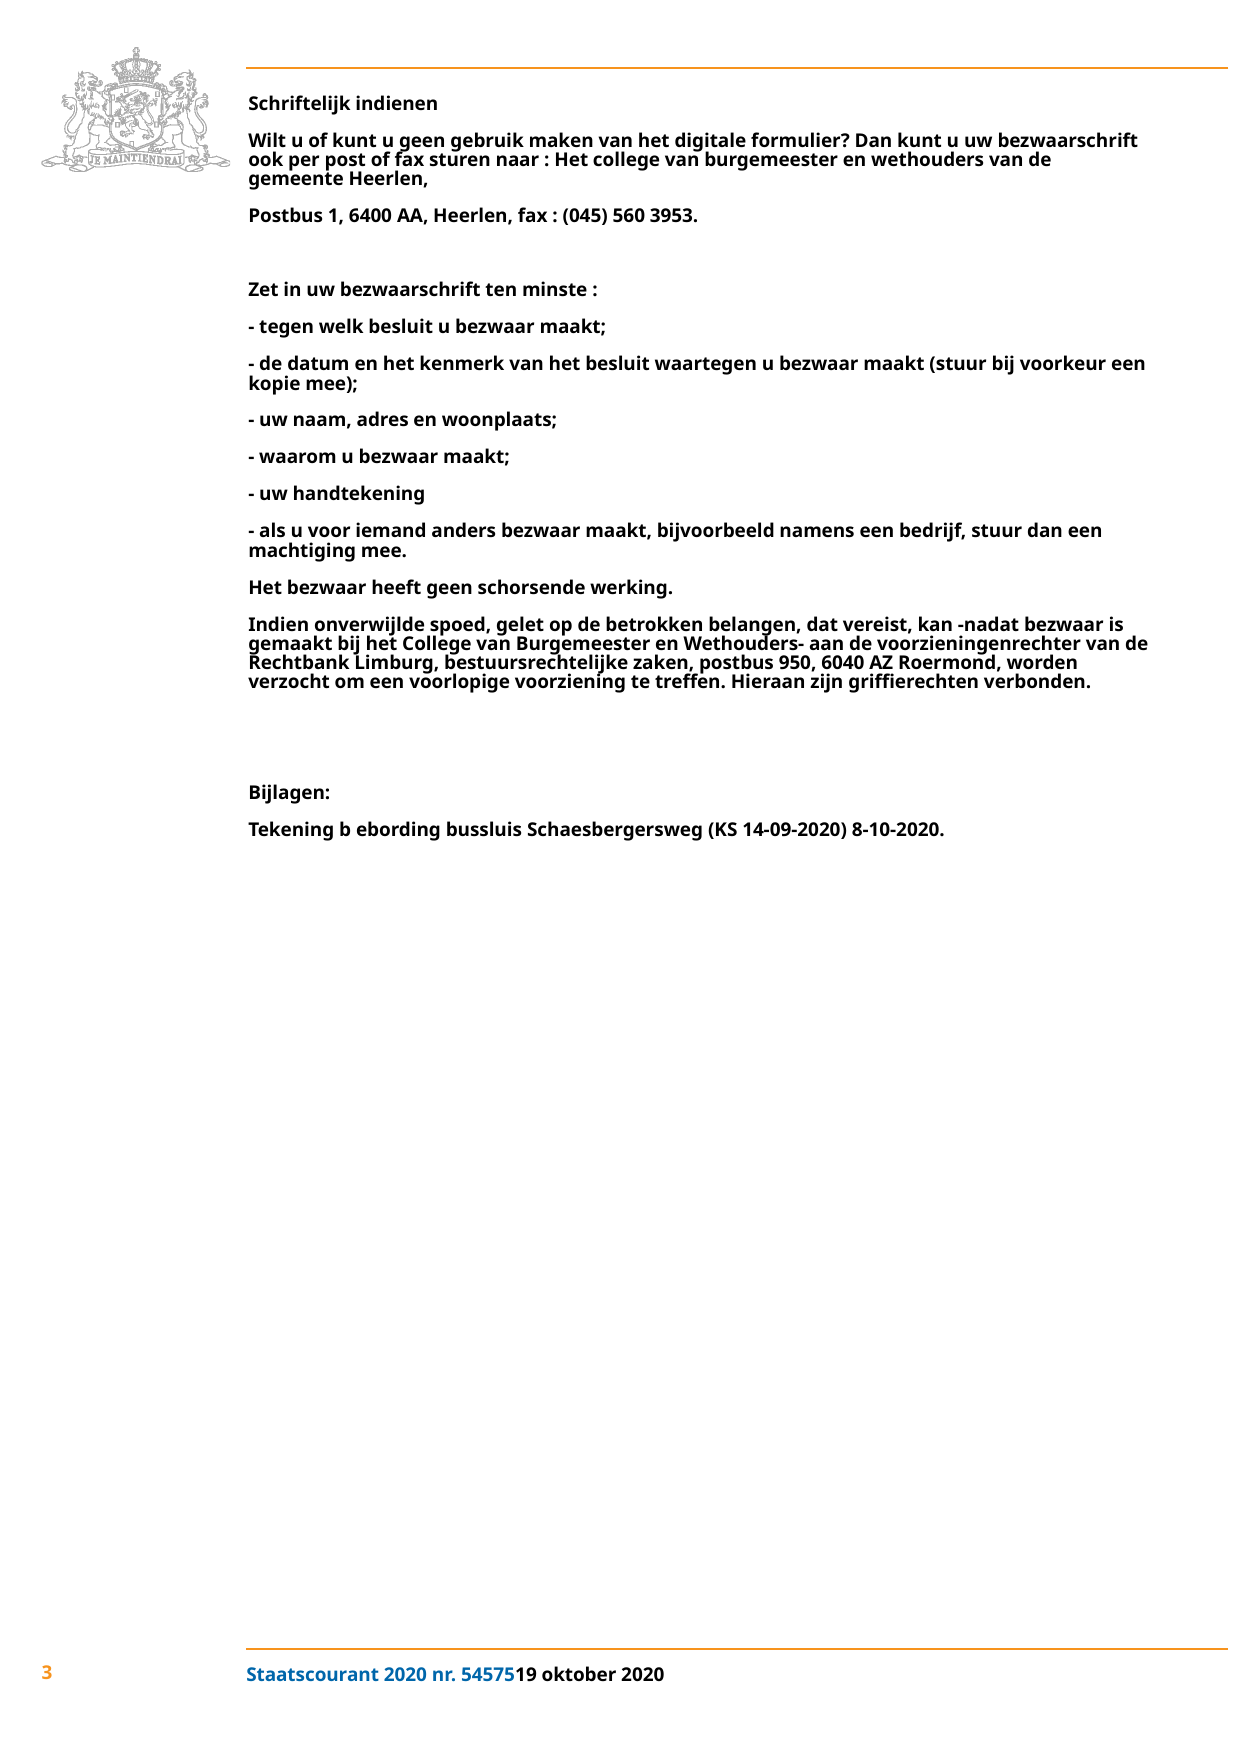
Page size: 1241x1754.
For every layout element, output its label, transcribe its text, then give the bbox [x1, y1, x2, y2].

text Zet in uw bezwaarschrift ten minste : [248, 281, 1152, 301]
text Tekening b ebording bussluis Schaesbergersweg (KS 14-09-2020) 8-10-2020. [248, 821, 1152, 841]
text Schriftelijk indienen [248, 95, 1152, 114]
picture [41, 47, 231, 172]
text Postbus 1, 6400 AA, Heerlen, fax : (045) 560 3953. [248, 207, 1152, 227]
text - de datum en het kenmerk van het besluit waartegen u bezwaar maakt (stuur bij voorkeur een kopie mee); [248, 355, 1152, 394]
text Bijlagen: [248, 784, 1152, 804]
text - als u voor iemand anders bezwaar maakt, bijvoorbeeld namens een bedrijf, stuur dan een machtiging mee. [248, 522, 1152, 561]
text - waarom u bezwaar maakt; [248, 448, 1152, 468]
text Indien onverwijlde spoed, gelet op de betrokken belangen, dat vereist, kan -nadat bezwaar is gemaakt bij het College van Burgemeester en Wethouders- aan de voorzieningenrechter van de Rechtbank Limburg, bestuursrechtelijke zaken, postbus 950, 6040 AZ Roermond, worden verzocht om een voorlopige voorziening te treffen. Hieraan zijn griffierechten verbonden. [248, 616, 1152, 693]
text Wilt u of kunt u geen gebruik maken van het digitale formulier? Dan kunt u uw bezwaarschrift ook per post of fax sturen naar : Het college van burgemeester en wethouders van de gemeente Heerlen, [248, 132, 1152, 189]
text - uw handtekening [248, 485, 1152, 505]
text Het bezwaar heeft geen schorsende werking. [248, 579, 1152, 598]
text - uw naam, adres en woonplaats; [248, 411, 1152, 431]
text - tegen welk besluit u bezwaar maakt; [248, 318, 1152, 337]
